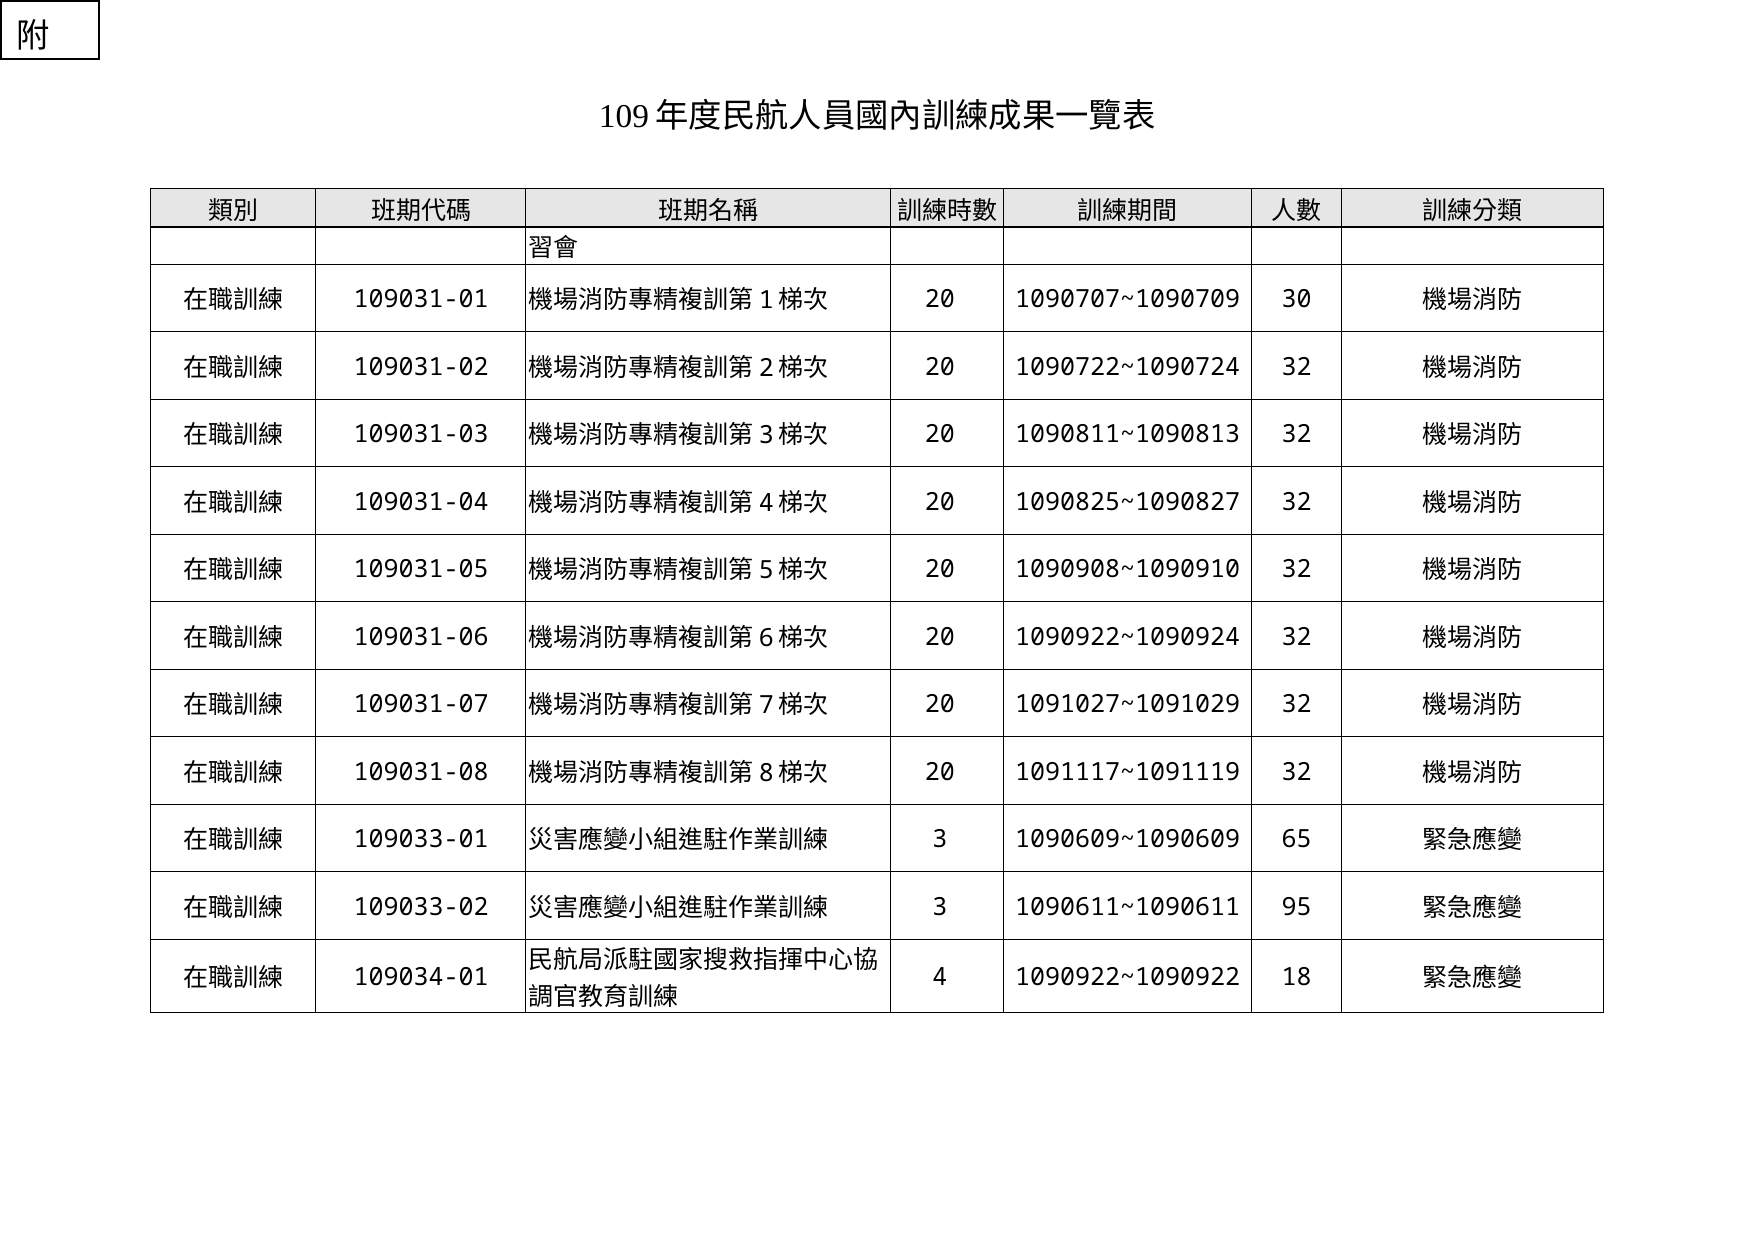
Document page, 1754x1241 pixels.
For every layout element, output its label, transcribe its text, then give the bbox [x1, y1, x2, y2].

table_header 人數 [1252, 189, 1341, 226]
table_cell 在職訓練 [151, 265, 315, 331]
table_cell 災害應變小組進駐作業訓練 [526, 872, 890, 939]
table_cell 32 [1252, 602, 1341, 669]
table_cell [1004, 228, 1251, 264]
table_cell 在職訓練 [151, 467, 315, 534]
table_cell 20 [891, 400, 1003, 466]
table_cell 機場消防專精複訓第2梯次 [526, 332, 890, 399]
table_cell 機場消防 [1342, 332, 1603, 399]
table_cell 在職訓練 [151, 940, 315, 1012]
table_cell 機場消防專精複訓第4梯次 [526, 467, 890, 534]
table_cell 習會 [526, 228, 890, 264]
table_cell 32 [1252, 737, 1341, 804]
table_cell 在職訓練 [151, 535, 315, 601]
table_cell 65 [1252, 805, 1341, 871]
table_cell 109031-05 [316, 535, 525, 601]
table_cell 95 [1252, 872, 1341, 939]
table_cell 109031-02 [316, 332, 525, 399]
table_cell 災害應變小組進駐作業訓練 [526, 805, 890, 871]
table_cell 109031-01 [316, 265, 525, 331]
table_cell 1090908~1090910 [1004, 535, 1251, 601]
table_cell 109033-01 [316, 805, 525, 871]
table_cell 緊急應變 [1342, 940, 1603, 1012]
table_cell 4 [891, 940, 1003, 1012]
table_cell 20 [891, 535, 1003, 601]
table_cell 3 [891, 805, 1003, 871]
table_cell 1090922~1090922 [1004, 940, 1251, 1012]
table_cell [891, 228, 1003, 264]
table_cell 1090707~1090709 [1004, 265, 1251, 331]
table_cell [151, 228, 315, 264]
table_cell [1342, 228, 1603, 264]
table_cell 109031-08 [316, 737, 525, 804]
table_cell 32 [1252, 467, 1341, 534]
table_cell 機場消防專精複訓第7梯次 [526, 670, 890, 736]
table_cell 1091117~1091119 [1004, 737, 1251, 804]
table_cell 3 [891, 872, 1003, 939]
table_header 班期名稱 [526, 189, 890, 226]
table_cell 32 [1252, 400, 1341, 466]
table_cell 緊急應變 [1342, 872, 1603, 939]
table_cell 機場消防專精複訓第5梯次 [526, 535, 890, 601]
table_cell 機場消防 [1342, 602, 1603, 669]
table_cell 32 [1252, 535, 1341, 601]
table_cell 在職訓練 [151, 332, 315, 399]
table_cell 20 [891, 737, 1003, 804]
table_cell 民航局派駐國家搜救指揮中心協調官教育訓練 [526, 940, 890, 1012]
table_header 訓練分類 [1342, 189, 1603, 226]
table_cell 1090811~1090813 [1004, 400, 1251, 466]
table_cell 機場消防 [1342, 670, 1603, 736]
table_cell 1090922~1090924 [1004, 602, 1251, 669]
table_cell 109031-04 [316, 467, 525, 534]
table_cell 機場消防 [1342, 400, 1603, 466]
table_cell 機場消防專精複訓第8梯次 [526, 737, 890, 804]
table_cell 機場消防 [1342, 467, 1603, 534]
table_header 訓練時數 [891, 189, 1003, 226]
table_cell 緊急應變 [1342, 805, 1603, 871]
table_cell 1091027~1091029 [1004, 670, 1251, 736]
table_cell 109031-06 [316, 602, 525, 669]
table_cell 18 [1252, 940, 1341, 1012]
table_cell 109031-03 [316, 400, 525, 466]
table_cell 20 [891, 670, 1003, 736]
table_cell 109031-07 [316, 670, 525, 736]
table_cell 1090722~1090724 [1004, 332, 1251, 399]
table_header 類別 [151, 189, 315, 226]
table_cell 在職訓練 [151, 805, 315, 871]
table_cell 機場消防 [1342, 265, 1603, 331]
table_cell 20 [891, 467, 1003, 534]
table_cell 在職訓練 [151, 602, 315, 669]
table_cell 20 [891, 332, 1003, 399]
table_cell 32 [1252, 670, 1341, 736]
table_cell [1252, 228, 1341, 264]
table_cell 1090825~1090827 [1004, 467, 1251, 534]
table_cell 1090611~1090611 [1004, 872, 1251, 939]
table_cell 在職訓練 [151, 670, 315, 736]
table_cell 機場消防 [1342, 737, 1603, 804]
table_cell 在職訓練 [151, 737, 315, 804]
table_cell 32 [1252, 332, 1341, 399]
table_cell 機場消防 [1342, 535, 1603, 601]
table_cell 20 [891, 265, 1003, 331]
table_cell 在職訓練 [151, 400, 315, 466]
table_cell 109034-01 [316, 940, 525, 1012]
table_cell 109033-02 [316, 872, 525, 939]
table_header 班期代碼 [316, 189, 525, 226]
table_cell [316, 228, 525, 264]
table_cell 機場消防專精複訓第6梯次 [526, 602, 890, 669]
table_cell 30 [1252, 265, 1341, 331]
table_cell 機場消防專精複訓第1梯次 [526, 265, 890, 331]
table_cell 1090609~1090609 [1004, 805, 1251, 871]
table_cell 在職訓練 [151, 872, 315, 939]
table_cell 機場消防專精複訓第3梯次 [526, 400, 890, 466]
table_header 訓練期間 [1004, 189, 1251, 226]
table_cell 20 [891, 602, 1003, 669]
